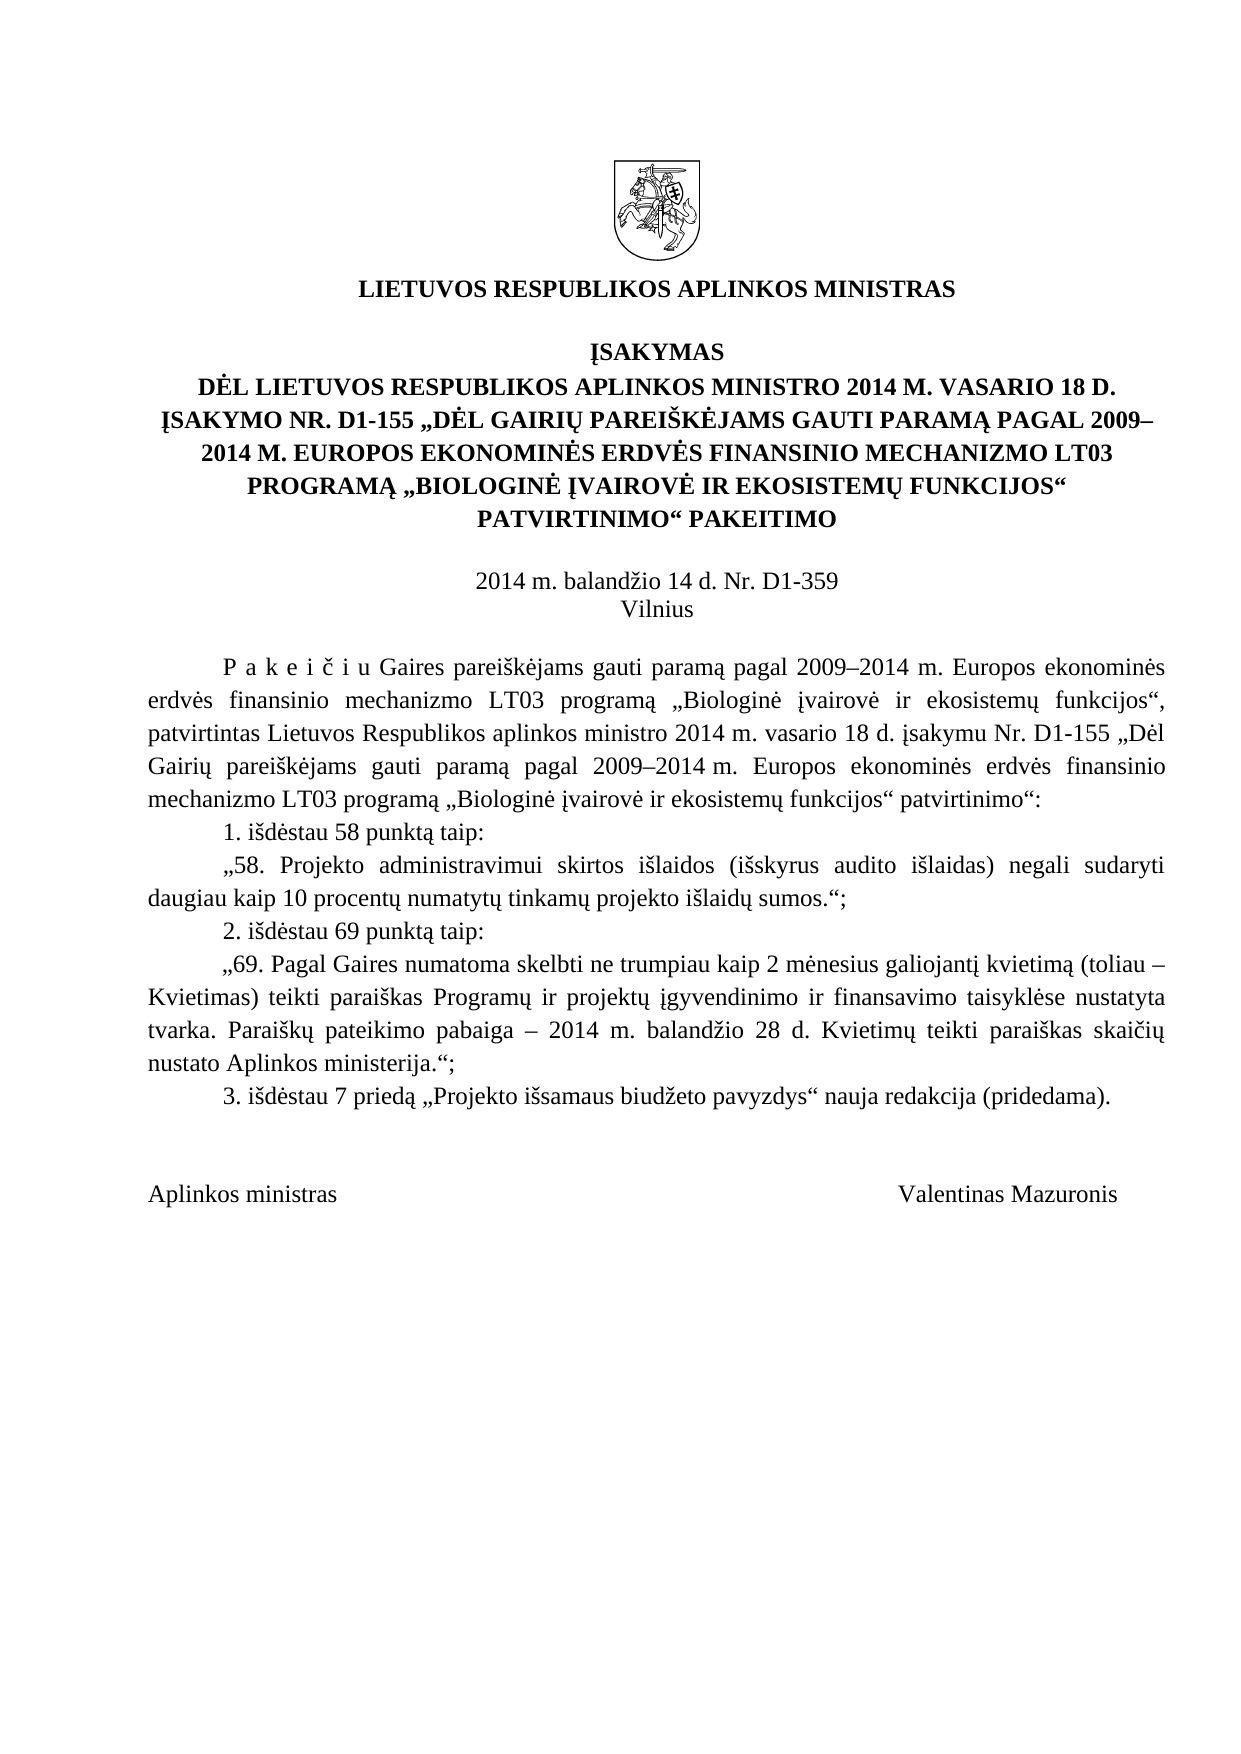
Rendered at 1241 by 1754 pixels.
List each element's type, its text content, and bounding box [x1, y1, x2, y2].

text Vilnius [148, 594, 1166, 623]
text „69. Pagal Gaires numatoma skelbti ne trumpiau kaip 2 mėnesius galiojantį kvietimą (toliau – Kvietimas) teikti paraiškas Programų ir projektų įgyvendinimo ir finansavimo taisyklėse nustatyta tvarka. Paraiškų pateikimo pabaiga – 2014 m. balandžio 28 d. Kvietimų teikti paraiškas skaičių nustato Aplinkos ministerija.“; [148, 949, 1166, 1077]
text 3. išdėstau 7 priedą „Projekto išsamaus biudžeto pavyzdys“ nauja redakcija (pridedama). [148, 1081, 1166, 1110]
text 2014 m. balandžio 14 d. Nr. D1-359 [148, 566, 1166, 594]
text 1. išdėstau 58 punktą taip: [148, 817, 1166, 846]
text „58. Projekto administravimui skirtos išlaidos (išskyrus audito išlaidas) negali sudaryti daugiau kaip 10 procentų numatytų tinkamų projekto išlaidų sumos.“; [148, 850, 1166, 912]
text ĮSAKYMAS [148, 337, 1166, 366]
text P a k e i č i u Gaires pareiškėjams gauti paramą pagal 2009–2014 m. Europos ekonominės erdvės finansinio mechanizmo LT03 programą „Biologinė įvairovė ir ekosistemų funkcijos“, patvirtintas Lietuvos Respublikos aplinkos ministro 2014 m. vasario 18 d. įsakymu Nr. D1-155 „Dėl Gairių pareiškėjams gauti paramą pagal 2009–2014 m. Europos ekonominės erdvės finansinio mechanizmo LT03 programą „Biologinė įvairovė ir ekosistemų funkcijos“ patvirtinimo“: [148, 652, 1166, 813]
text 2. išdėstau 69 punktą taip: [148, 916, 1166, 945]
text Aplinkos ministras Valentinas Mazuronis [148, 1179, 1166, 1207]
text DĖL LIETUVOS RESPUBLIKOS APLINKOS MINISTRO 2014 M. VASARIO 18 D. ĮSAKYMO NR. D1-155 „DĖL GAIRIŲ PAREIŠKĖJAMS gauti paramą pagal 2009–2014 m. EUROPOS EKONOMINĖS ERDVĖS finansinio mechanizmo LT03 PROGRAMĄ „BIOLOGINĖ ĮVAIROVĖ IR EKOSISTEMŲ FUNKCIJOS“ patvirtinimo“ PAKEITIMO [148, 372, 1166, 533]
text LIETUVOS RESPUBLIKOS APLINKOS MINISTRAS [148, 274, 1166, 302]
